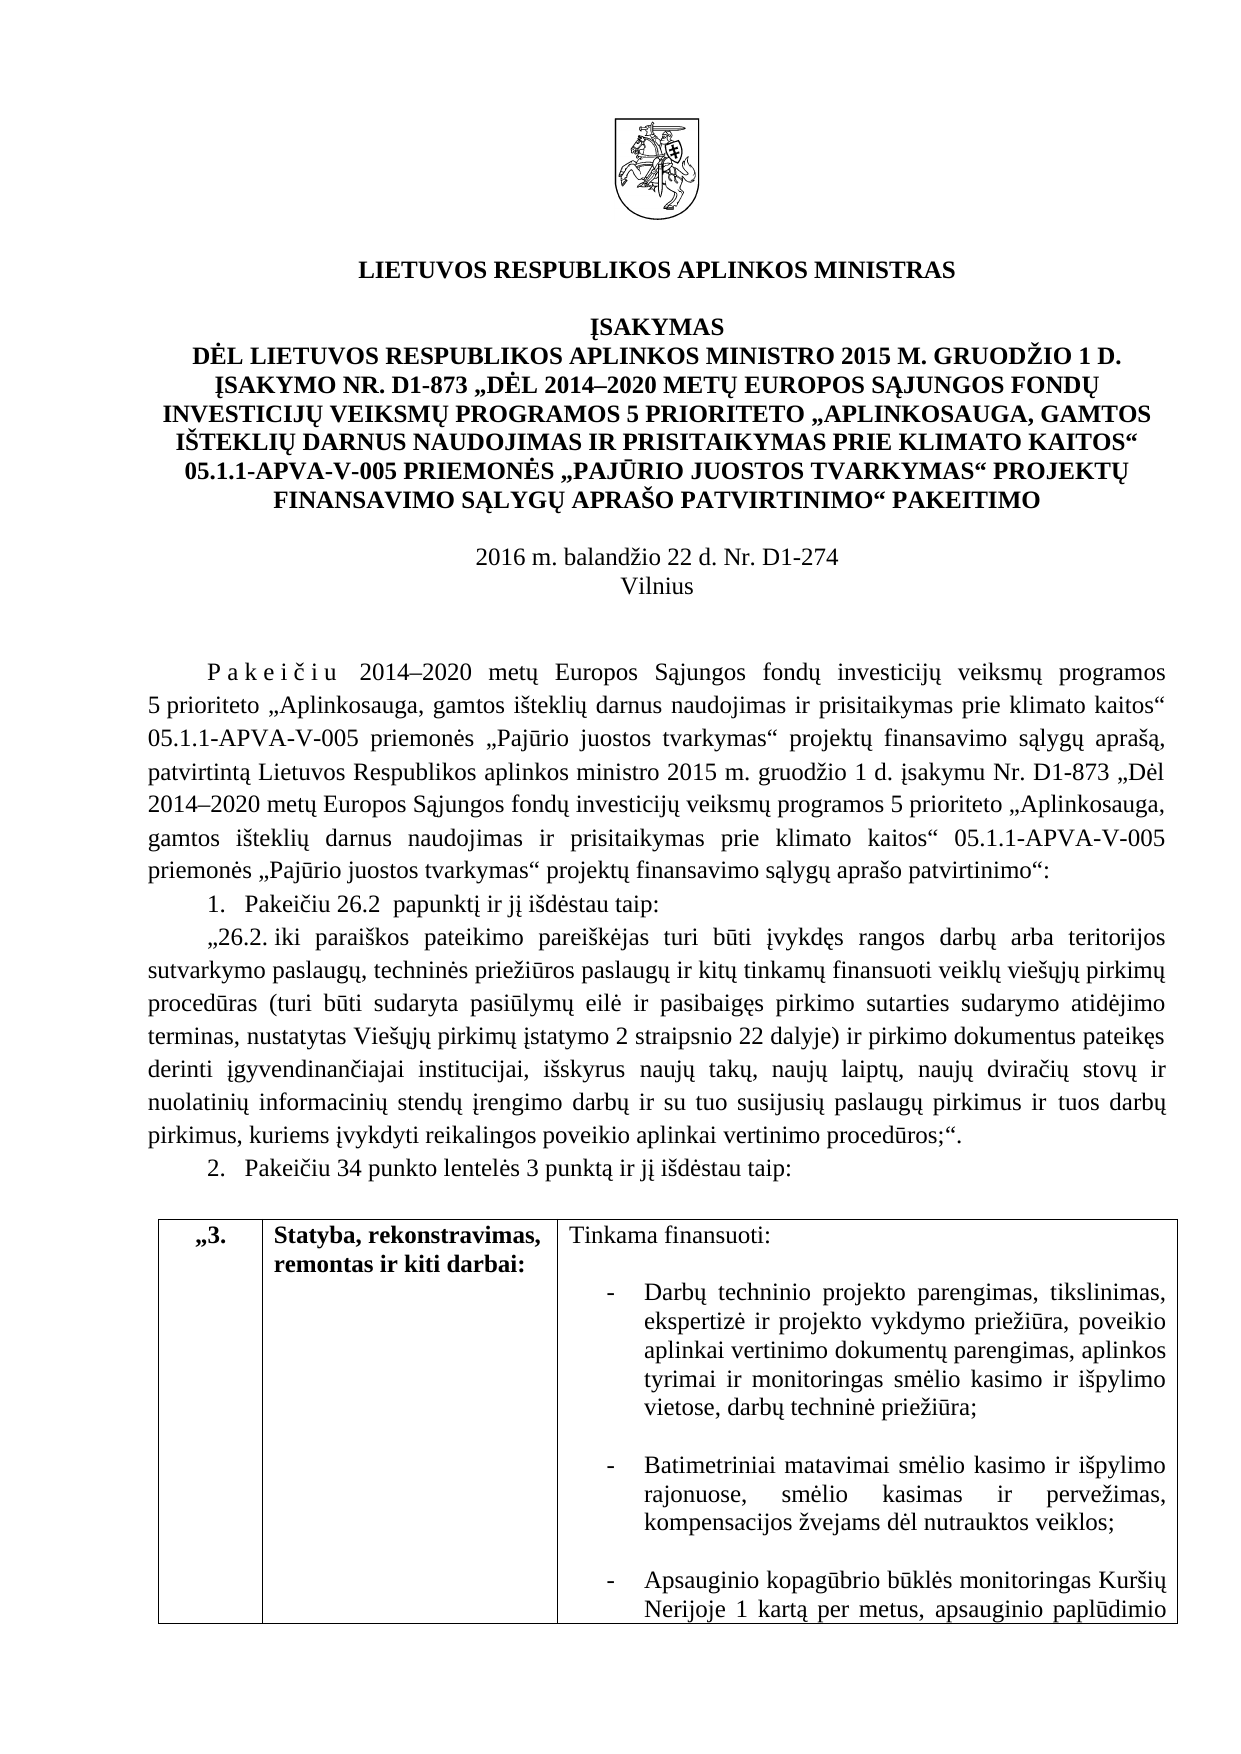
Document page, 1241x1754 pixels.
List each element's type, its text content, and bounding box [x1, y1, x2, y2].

table_header Statyba, rekonstravimas, remontas ir kiti darbai: [263, 1220, 557, 1622]
table_header „3. [159, 1220, 262, 1622]
text 2016 m. balandžio 22 d. Nr. D1-274 [148, 542, 1166, 571]
text LIETUVOS RESPUBLIKOS APLINKOS MINISTRAS [148, 255, 1166, 284]
text ĮSAKYMAS [148, 312, 1166, 341]
text 1. Pakeičiu 26.2 papunktį ir jį išdėstau taip: [207, 889, 1166, 917]
text 2. Pakeičiu 34 punkto lentelės 3 punktą ir jį išdėstau taip: [207, 1153, 1166, 1182]
table_header Tinkama finansuoti: - Darbų techninio projekto parengimas, tikslinimas, ekspertizė ir projekto vykdymo priežiūra, poveikio aplinkai vertinimo dokumentų parengimas, aplinkos tyrimai ir monitoringas smėlio kasimo ir išpylimo vietose, darbų techninė priežiūra; - Batimetriniai matavimai smėlio kasimo ir išpylimo rajonuose, smėlio kasimas ir pervežimas, kompensacijos žvejams dėl nutrauktos veiklos; - Apsauginio kopagūbrio būklės monitoringas Kuršių Nerijoje 1 kartą per metus, apsauginio paplūdimio [558, 1220, 1177, 1622]
text DĖL LIETUVOS RESPUBLIKOS APLINKOS MINISTRO 2015 M. GRUODŽIO 1 D. ĮSAKYMO NR. D1-873 „DĖL 2014–2020 metų Europos Sąjungos fondų investicijų veiksmų programos 5 prioriteto „Aplinkosauga, gamtos išteklių darnus naudojimas ir prisitaikymas prie klimato kaitos“ 05.1.1-APVA-V-005 priemonės „PAJŪRIO JUOSTOS TVARKYMAS“ projektų finansavimo sąlygų aprašO PATVIRTINIMO“ PAKEITIMO [148, 341, 1166, 514]
text Pakeičiu 2014–2020 metų Europos Sąjungos fondų investicijų veiksmų programos 5 prioriteto „Aplinkosauga, gamtos išteklių darnus naudojimas ir prisitaikymas prie klimato kaitos“ 05.1.1-APVA-V-005 priemonės „Pajūrio juostos tvarkymas“ projektų finansavimo sąlygų aprašą, patvirtintą Lietuvos Respublikos aplinkos ministro 2015 m. gruodžio 1 d. įsakymu Nr. D1-873 „Dėl 2014–2020 metų Europos Sąjungos fondų investicijų veiksmų programos 5 prioriteto „Aplinkosauga, gamtos išteklių darnus naudojimas ir prisitaikymas prie klimato kaitos“ 05.1.1-APVA-V-005 priemonės „Pajūrio juostos tvarkymas“ projektų finansavimo sąlygų aprašo patvirtinimo“: [148, 657, 1166, 884]
text „26.2. iki paraiškos pateikimo pareiškėjas turi būti įvykdęs rangos darbų arba teritorijos sutvarkymo paslaugų, techninės priežiūros paslaugų ir kitų tinkamų finansuoti veiklų viešųjų pirkimų procedūras (turi būti sudaryta pasiūlymų eilė ir pasibaigęs pirkimo sutarties sudarymo atidėjimo terminas, nustatytas Viešųjų pirkimų įstatymo 2 straipsnio 22 dalyje) ir pirkimo dokumentus pateikęs derinti įgyvendinančiajai institucijai, išskyrus naujų takų, naujų laiptų, naujų dviračių stovų ir nuolatinių informacinių stendų įrengimo darbų ir su tuo susijusių paslaugų pirkimus ir tuos darbų pirkimus, kuriems įvykdyti reikalingos poveikio aplinkai vertinimo procedūros;“. [148, 922, 1166, 1148]
text Vilnius [148, 571, 1166, 600]
